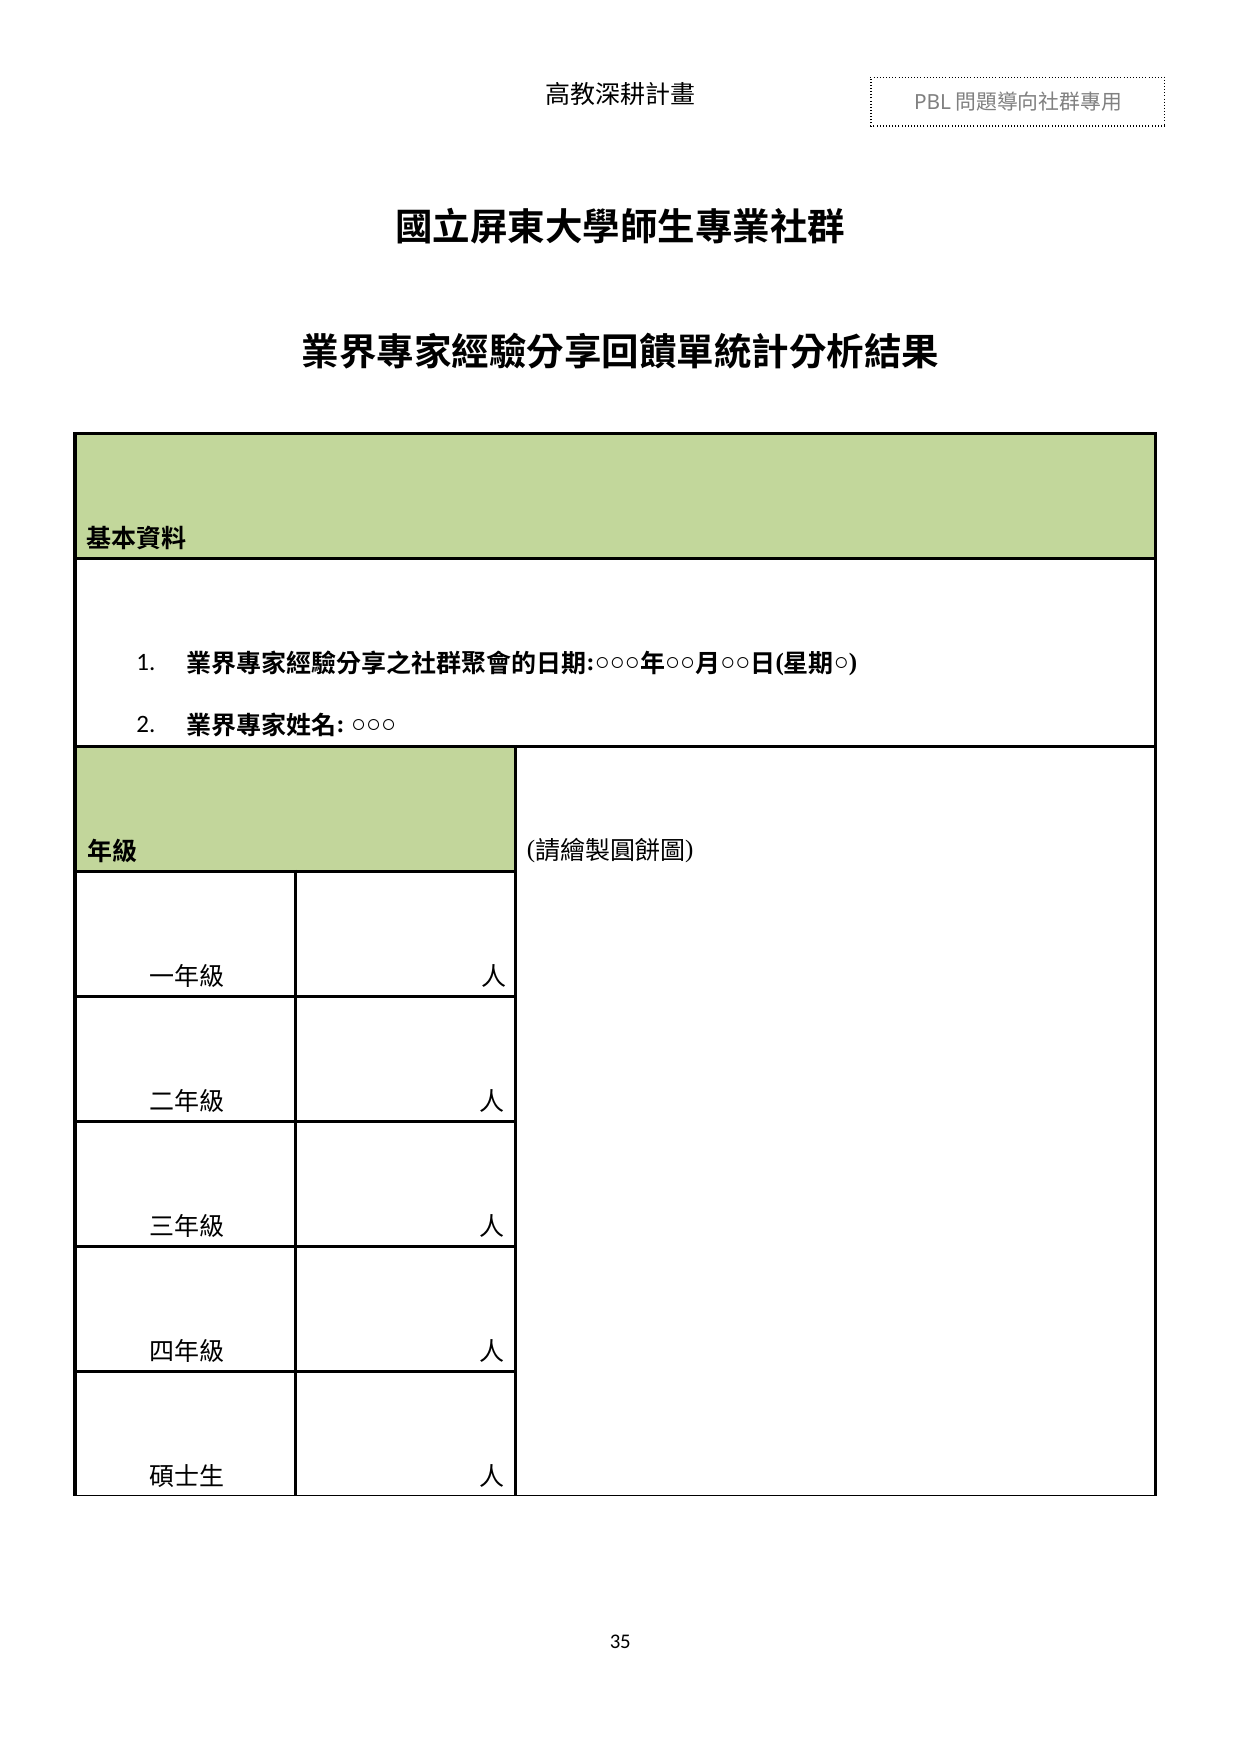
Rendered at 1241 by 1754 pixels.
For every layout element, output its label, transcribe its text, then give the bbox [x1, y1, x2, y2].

text 業界專家經驗分享回饋單統計分析結果 [75, 307, 1165, 370]
table_cell (請繪製圓餅圖) [517, 748, 1154, 1495]
table_cell 年級 [77, 748, 514, 870]
table_cell 人 [297, 1248, 514, 1370]
table_header 基本資料 [77, 435, 1154, 557]
table_cell 人 [297, 998, 514, 1120]
table_cell 人 [297, 873, 514, 995]
table_cell 人 [297, 1373, 514, 1495]
text 國立屏東大學師生專業社群 [75, 182, 1165, 245]
table_cell 人 [297, 1123, 514, 1245]
table_cell 業界專家經驗分享之社群聚會的日期:○○○年○○月○○日(星期○) 業界專家姓名: ○○○ [77, 560, 1154, 745]
table_cell 四年級 [77, 1248, 294, 1370]
table_cell 三年級 [77, 1123, 294, 1245]
table_cell 碩士生 [77, 1373, 294, 1495]
table_cell 二年級 [77, 998, 294, 1120]
table_cell 一年級 [77, 873, 294, 995]
